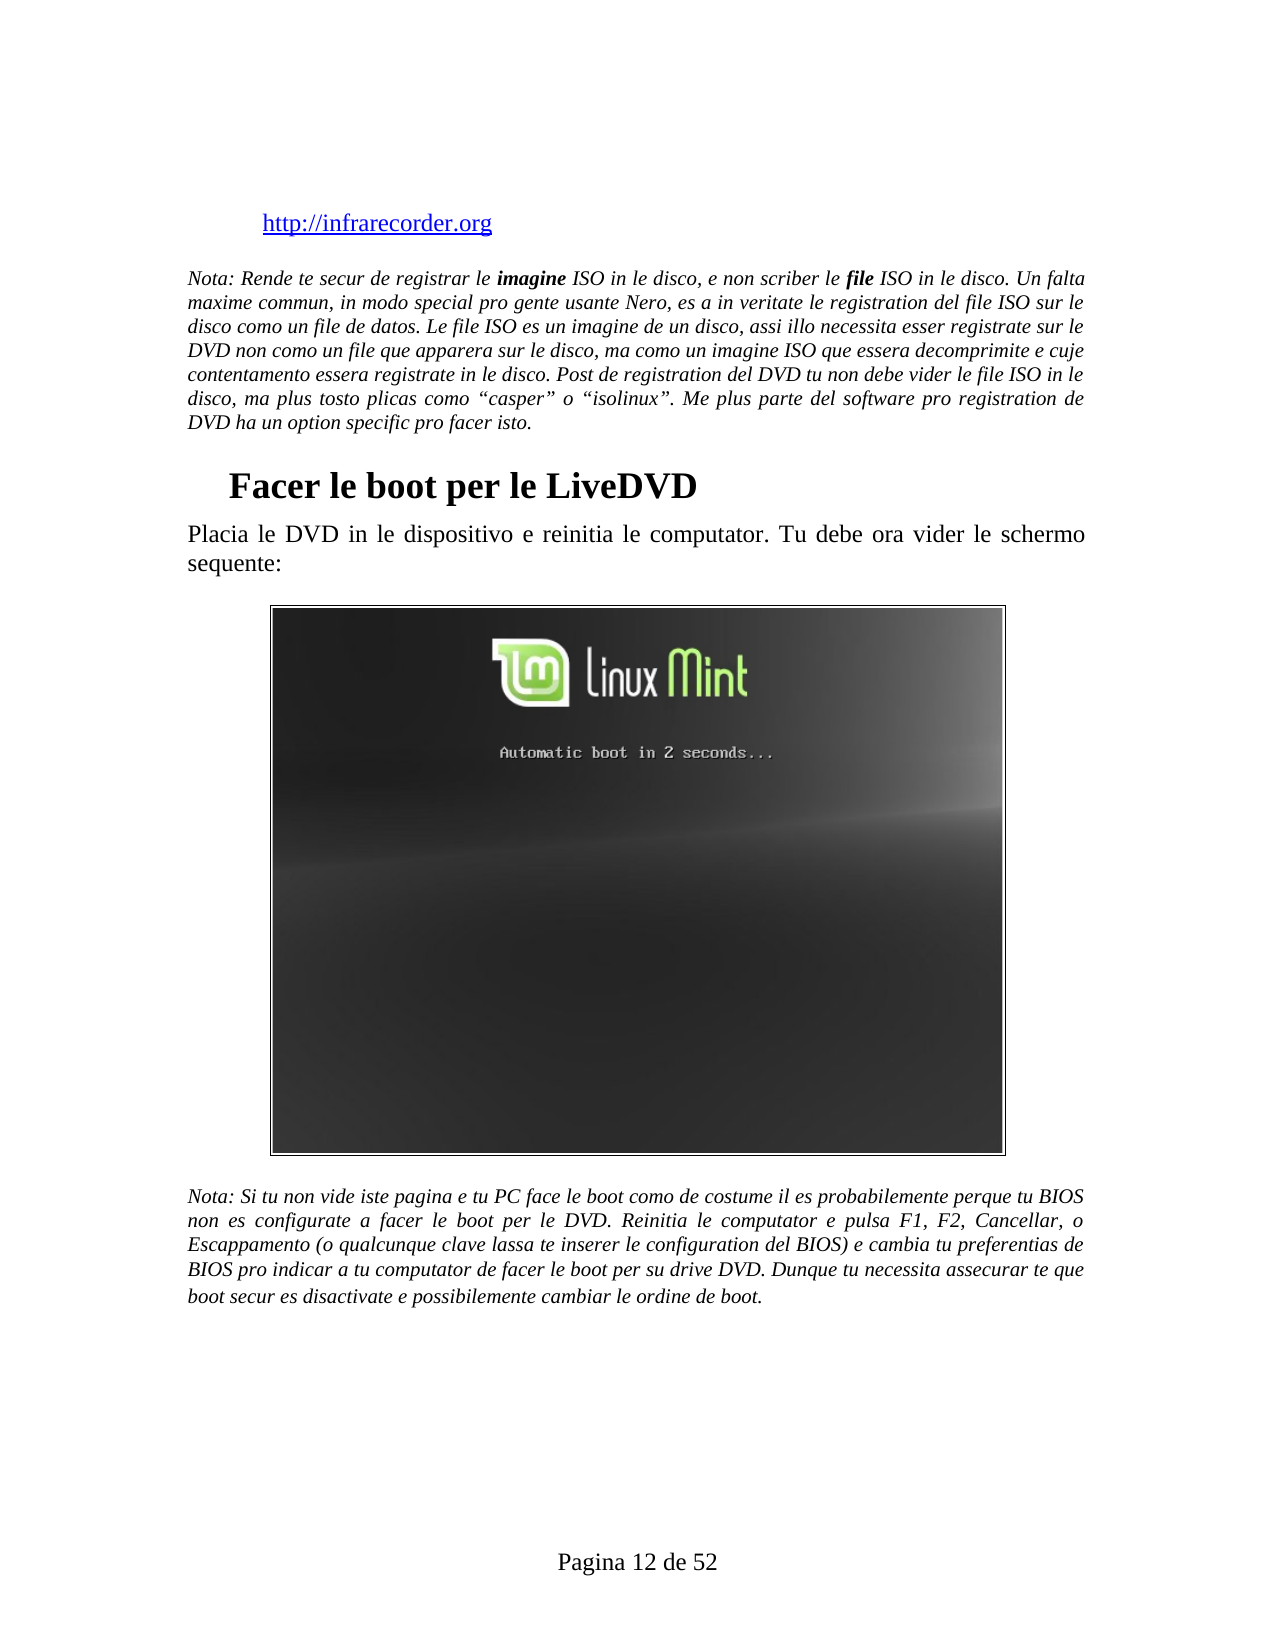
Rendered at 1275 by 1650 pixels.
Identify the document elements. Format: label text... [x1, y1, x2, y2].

text Placia le DVD in le dispositivo e reinitia le computator. Tu debe ora vider le schermo sequente: [187, 519, 1087, 576]
text Nota: Si tu non vide iste pagina e tu PC face le boot como de costume il es probabilemente perque tu BIOS non es configurate a facer le boot per le DVD. Reinitia le computator e pulsa F1, F2, Cancellar, o Escappamento (o qualcunque clave lassa te inserer le configuration del BIOS) e cambia tu preferentias de BIOS pro indicar a tu computator de facer le boot per su drive DVD. Dunque tu necessita assecurar te que boot secur es disactivate e possibilemente cambiar le ordine de boot. [187, 1184, 1087, 1309]
subtitle Facer le boot per le LiveDVD [187, 463, 1087, 506]
text Nota: Rende te secur de registrar le imagine ISO in le disco, e non scriber le file ISO in le disco. Un falta maxime commun, in modo special pro gente usante Nero, es a in veritate le registration del file ISO sur le disco como un file de datos. Le file ISO es un imagine de un disco, assi illo necessita esser registrate sur le DVD non como un file que apparera sur le disco, ma como un imagine ISO que essera decomprimite e cuje contentamento essera registrate in le disco. Post de registration del DVD tu non debe vider le file ISO in le disco, ma plus tosto plicas como “casper” o “isolinux”. Me plus parte del software pro registration de DVD ha un option specific pro facer isto. [187, 266, 1087, 434]
picture [272, 608, 1003, 1153]
text http://infrarecorder.org [187, 208, 1087, 237]
